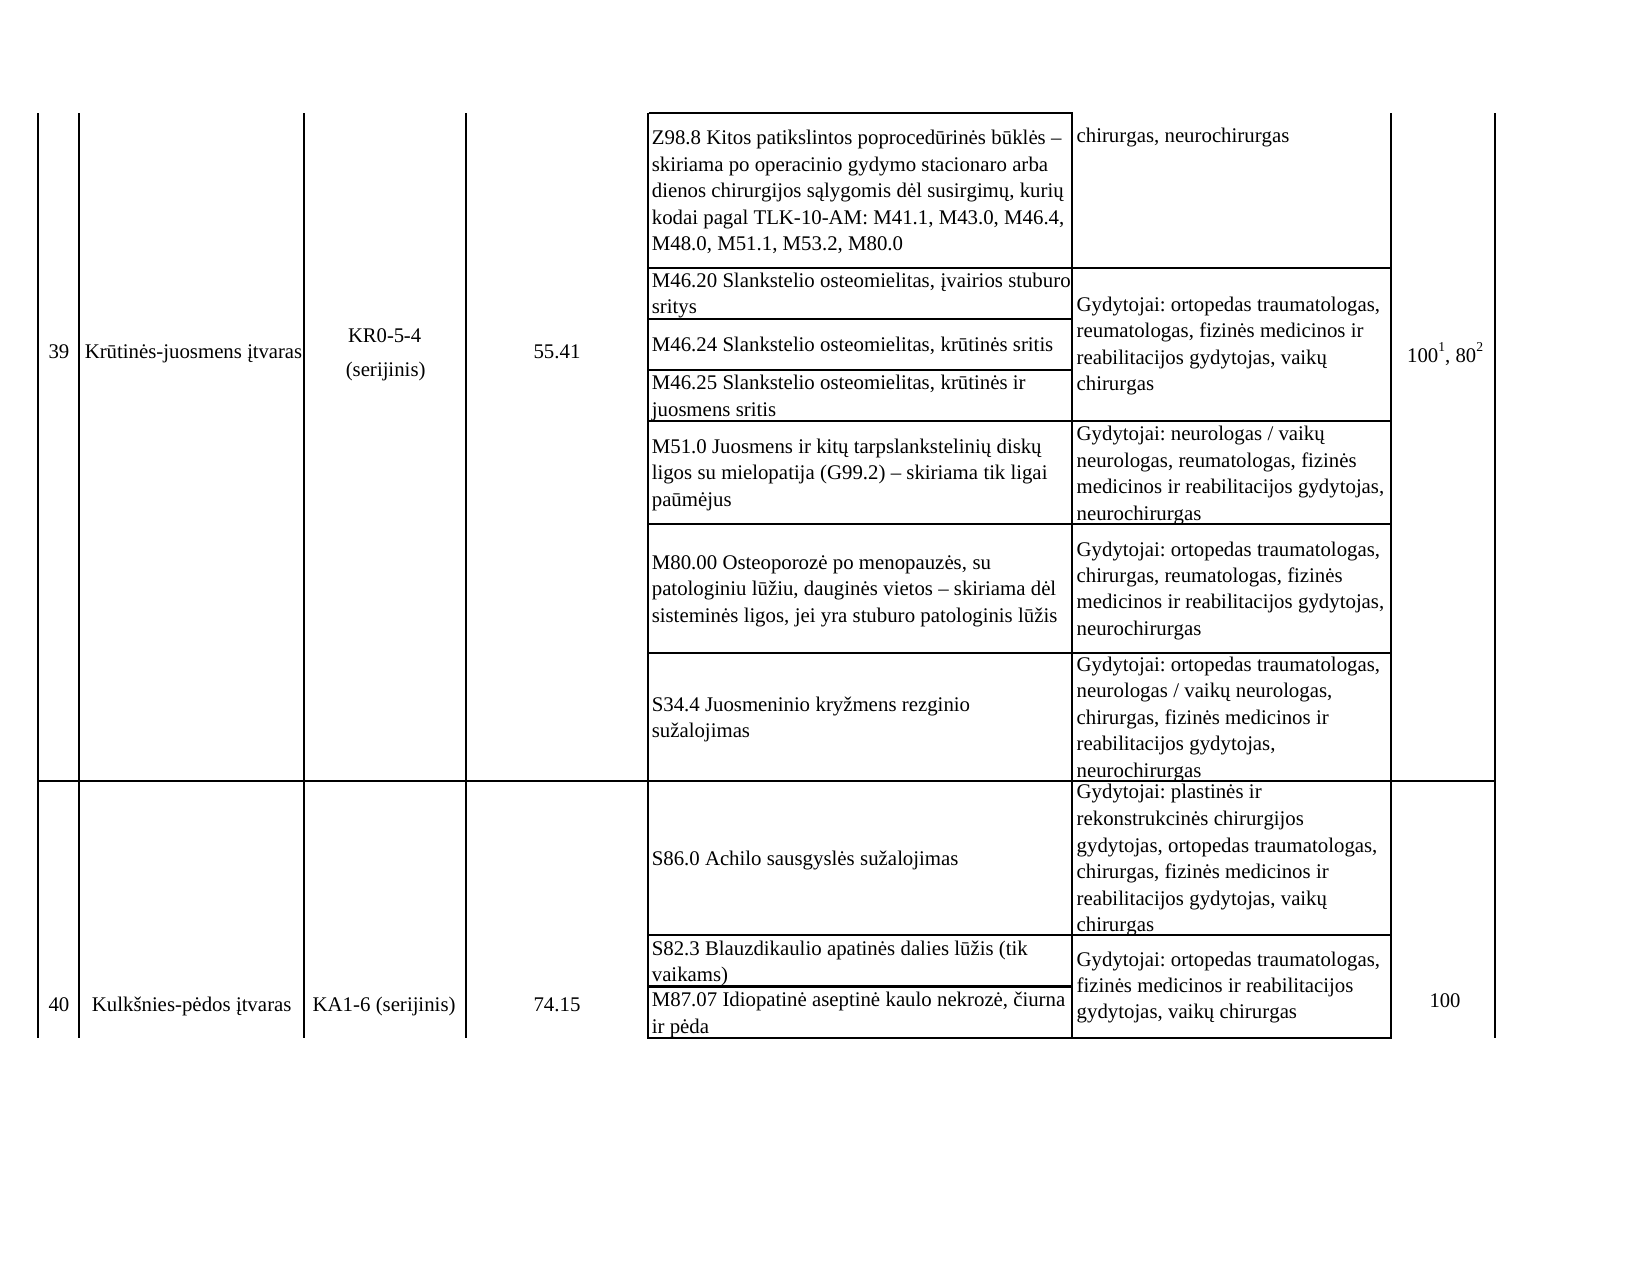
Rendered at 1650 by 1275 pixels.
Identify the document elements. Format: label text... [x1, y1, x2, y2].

text Gydytojai: ortopedas traumatologas, fizinės medicinos ir reabilitacijos gydytojas, vaikų chirurgas [1076, 947, 1385, 1023]
text M46.24 Slankstelio osteomielitas, krūtinės sritis [652, 332, 1071, 356]
text S82.3 Blauzdikaulio apatinės dalies lūžis (tik vaikams) [652, 936, 1032, 985]
text M46.20 Slankstelio osteomielitas, įvairios stuburo sritys [652, 269, 1071, 318]
text Z98.8 Kitos patikslintos poprocedūrinės būklės – skiriama po operacinio gydymo stacionaro arba dienos chirurgijos sąlygomis dėl susirgimų, kurių kodai pagal TLK-10-AM: M41.1, M43.0, M46.4, M48.0, M51.1, M53.2, M80.0 [652, 125, 1070, 255]
text 100 [1424, 988, 1465, 1012]
text S86.0 Achilo sausgyslės sužalojimas [652, 846, 1071, 870]
text 39 Krūtinės-juosmens įtvaras KR0-5-4 55.41 (serijinis) [305, 336, 465, 381]
text M51.0 Juosmens ir kitų tarpslankstelinių diskų ligos su mielopatija (G99.2) – skiriama tik ligai paūmėjus [652, 434, 1052, 511]
text M80.00 Osteoporozė po menopauzės, su patologiniu lūžiu, dauginės vietos – skiriama dėl sisteminės ligos, jei yra stuburo patologinis lūžis [652, 550, 1061, 627]
text rekonstrukcinės chirurgijos gydytojas, ortopedas traumatologas, chirurgas, fizinės medicinos ir reabilitacijos gydytojas, vaikų chirurgas [1076, 806, 1382, 934]
text 40 [48, 992, 78, 1016]
text Gydytojai: ortopedas traumatologas, reumatologas, fizinės medicinos ir reabilitacijos gydytojas, vaikų chirurgas [1076, 292, 1385, 395]
text chirurgas, neurochirurgas [1076, 123, 1385, 147]
text KA1-6 (serijinis) [305, 992, 465, 1016]
text Kulkšnies-pėdos įtvaras [80, 992, 303, 1016]
text 39 Krūtinės-juosmens įtvaras KR0-5-4 55.41 (serijinis) [467, 336, 588, 381]
text 39 Krūtinės-juosmens įtvaras KR0-5-4 55.41 (serijinis) [48, 336, 78, 381]
text Gydytojai: neurologas / vaikų neurologas, reumatologas, fizinės medicinos ir reabilitacijos gydytojas, neurochirurgas [1076, 422, 1389, 523]
text M87.07 Idiopatinė aseptinė kaulo nekrozė, čiurna [652, 989, 1071, 1011]
text Gydytojai: ortopedas traumatologas, neurologas / vaikų neurologas, chirurgas, fizinės medicinos ir reabilitacijos gydytojas, neurochirurgas [1076, 654, 1385, 780]
text ir pėda [652, 1014, 1071, 1037]
text S34.4 Juosmeninio kryžmens rezginio sužalojimas [652, 692, 974, 742]
text 1001, 802 [1401, 338, 1488, 367]
text 39 Krūtinės-juosmens įtvaras KR0-5-4 55.41 (serijinis) [80, 336, 303, 381]
text Gydytojai: ortopedas traumatologas, chirurgas, reumatologas, fizinės medicinos ir reabilitacijos gydytojas, neurochirurgas [1076, 537, 1389, 640]
text 74.15 [467, 992, 588, 1016]
text Gydytojai: plastinės ir [1076, 784, 1385, 804]
text M46.25 Slankstelio osteomielitas, krūtinės ir juosmens sritis [652, 371, 1030, 420]
